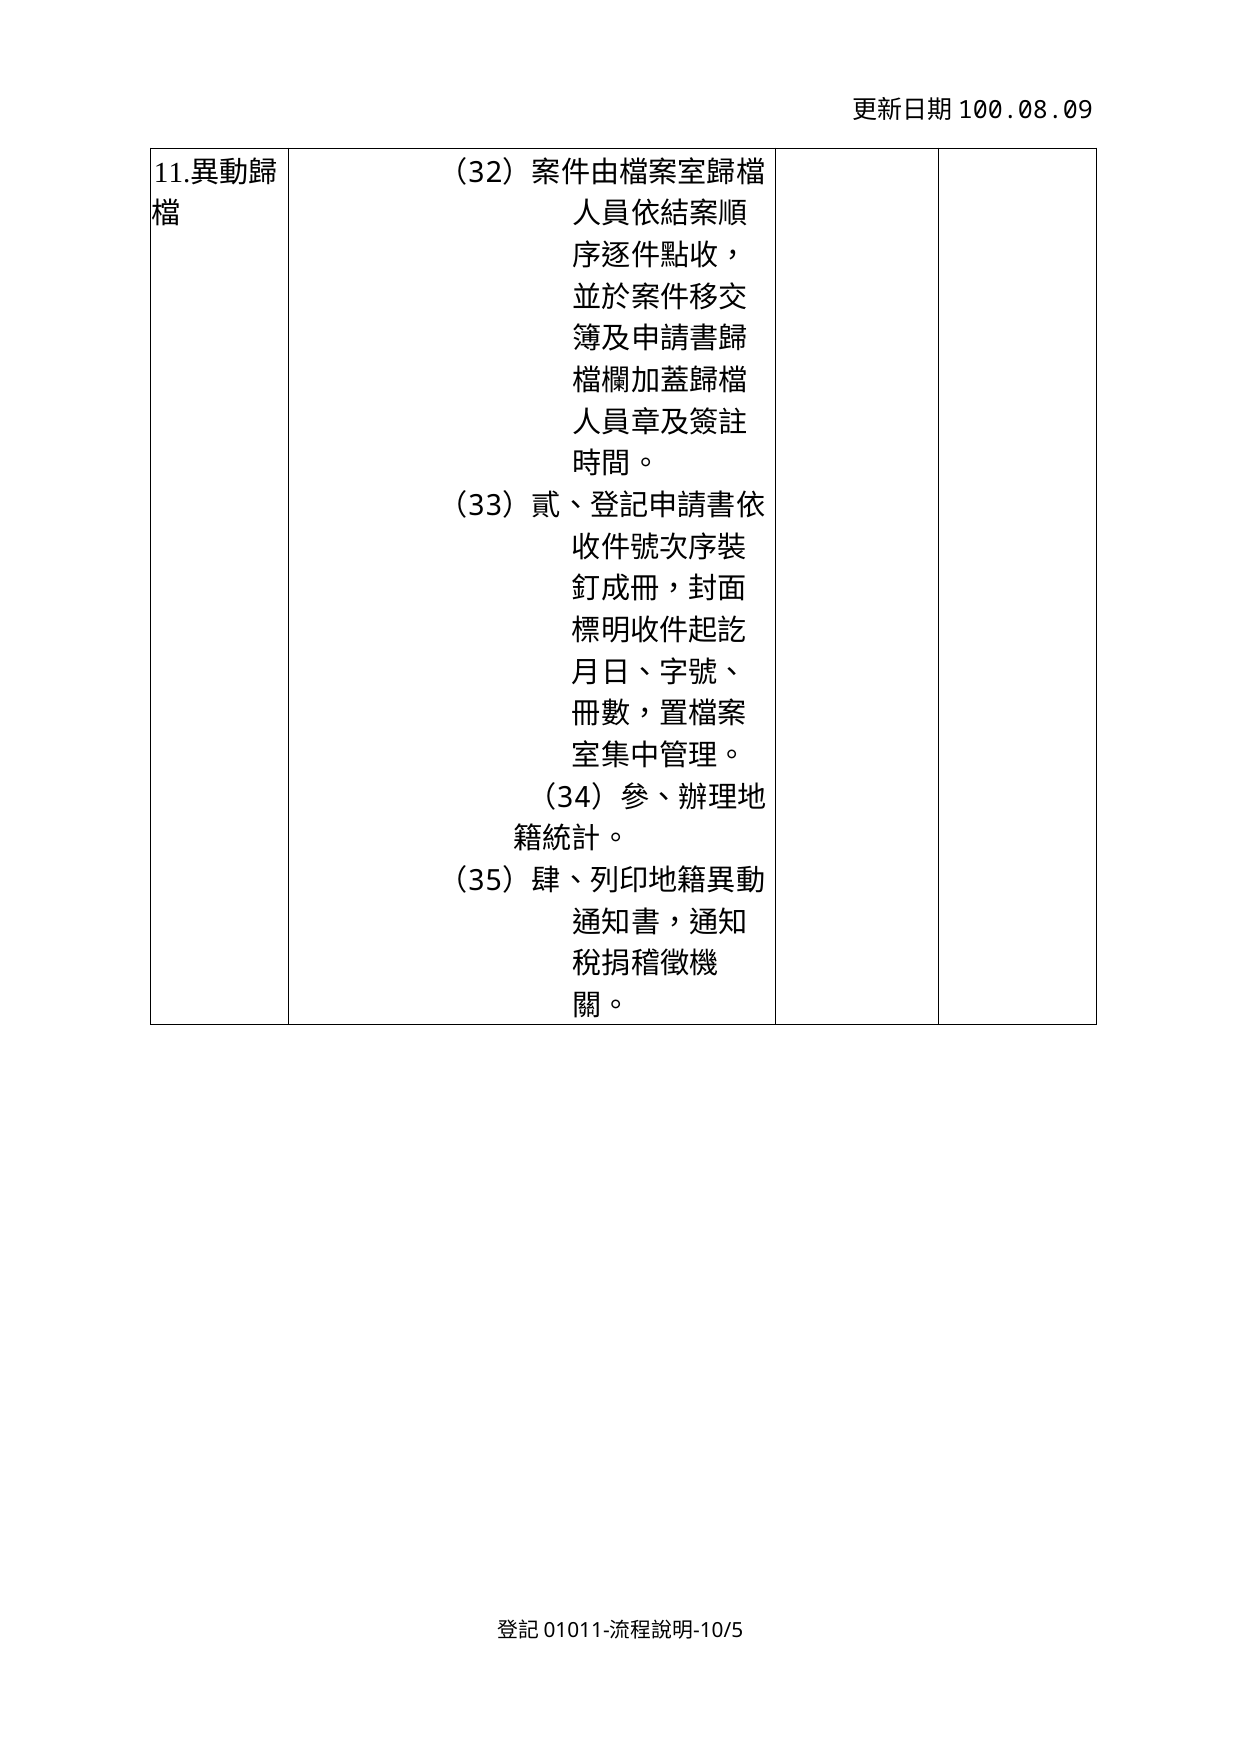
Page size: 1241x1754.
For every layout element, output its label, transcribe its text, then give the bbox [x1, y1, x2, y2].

table_cell [939, 149, 1096, 1024]
table_cell 案件由檔案室歸檔人員依結案順序逐件點收，並於案件移交簿及申請書歸檔欄加蓋歸檔人員章及簽註時間。 貳、登記申請書依收件號次序裝釘成冊，封面標明收件起訖月日、字號、冊數，置檔案室集中管理。 參、辦理地籍統計。 肆、列印地籍異動通知書，通知稅捐稽徵機關。 [289, 149, 775, 1024]
table_cell [776, 149, 938, 1024]
table_cell 11.異動歸檔 [151, 149, 288, 1024]
